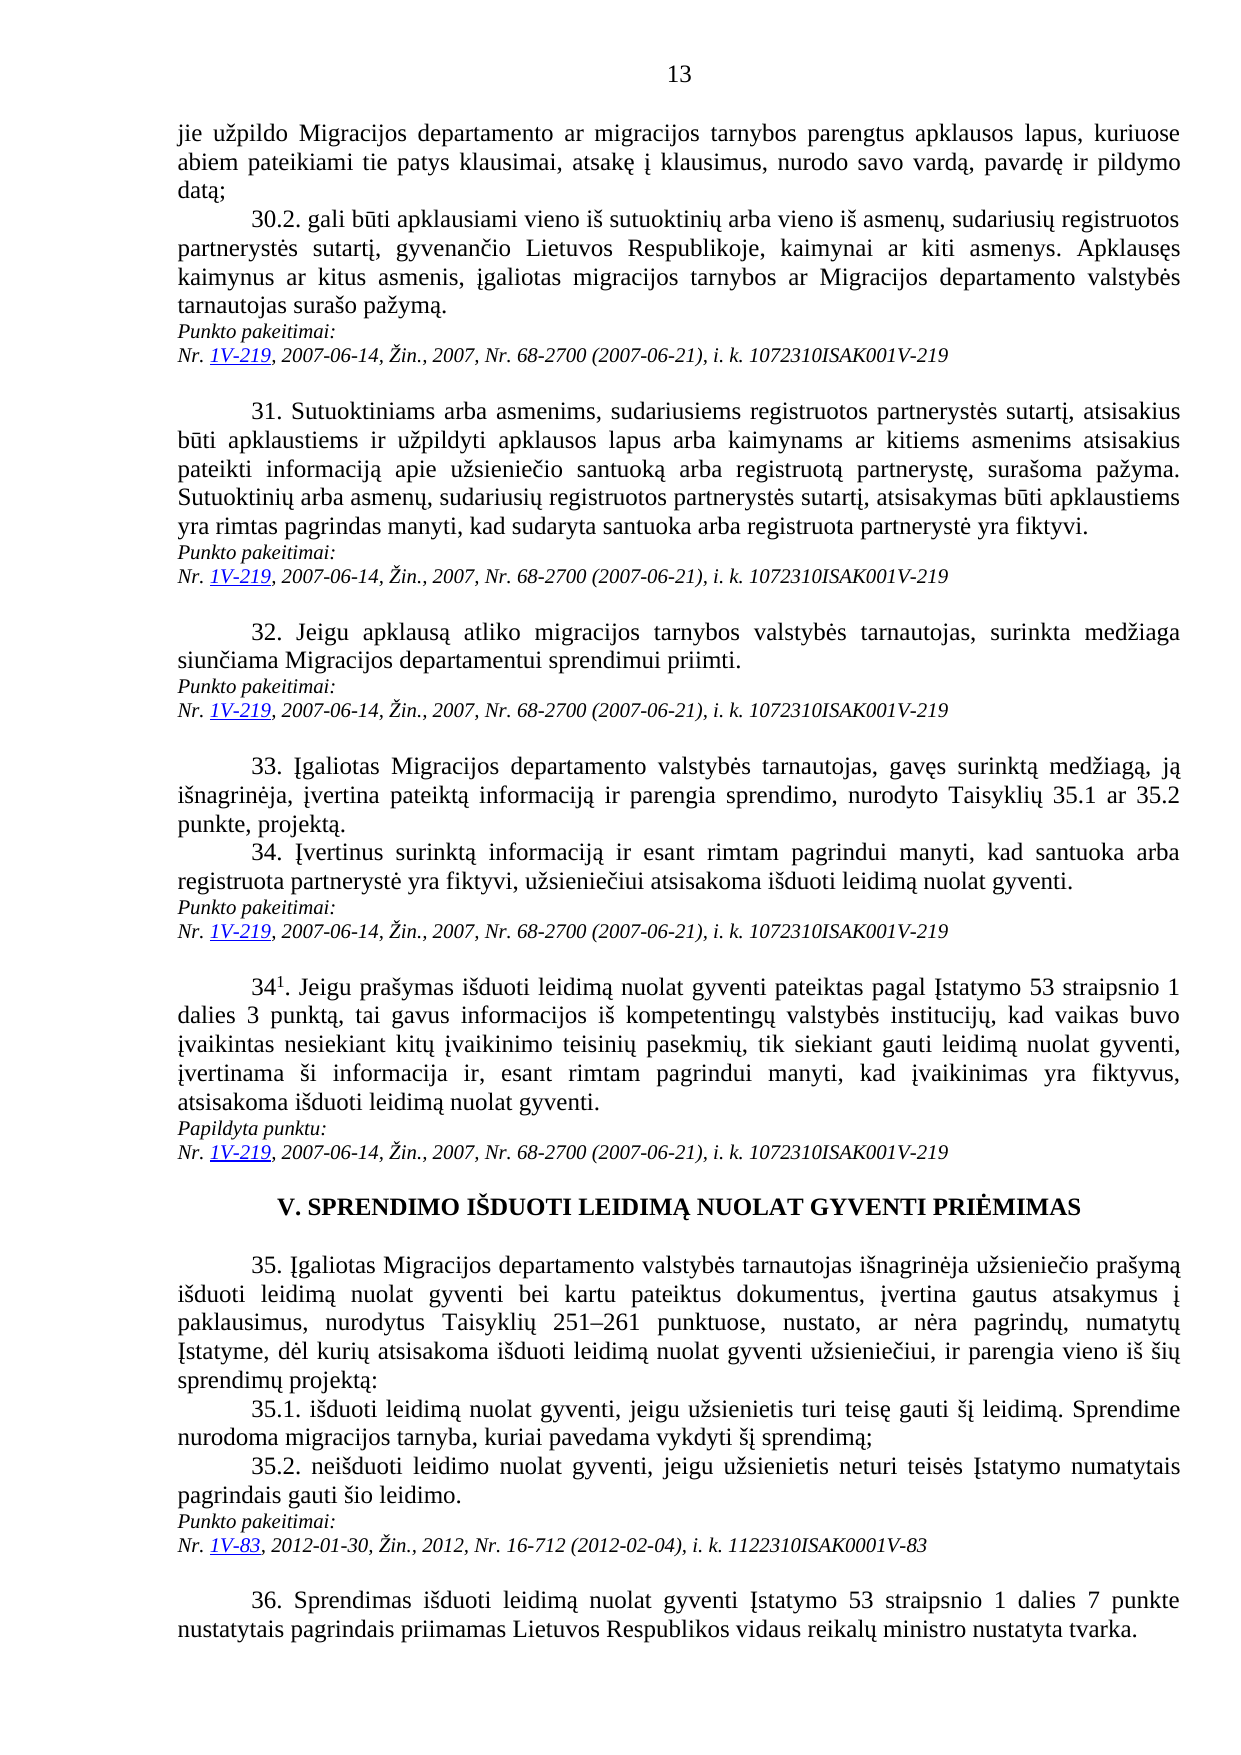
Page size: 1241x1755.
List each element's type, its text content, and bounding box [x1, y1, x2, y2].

text 30.2. gali būti apklausiami vieno iš sutuoktinių arba vieno iš asmenų, sudariusių registruotos partnerystės sutartį, gyvenančio Lietuvos Respublikoje, kaimynai ar kiti asmenys. Apklausęs kaimynus ar kitus asmenis, įgaliotas migracijos tarnybos ar Migracijos departamento valstybės tarnautojas surašo pažymą. [177, 204, 1181, 319]
text Punkto pakeitimai: [177, 674, 1181, 698]
text 33. Įgaliotas Migracijos departamento valstybės tarnautojas, gavęs surinktą medžiagą, ją išnagrinėja, įvertina pateiktą informaciją ir parengia sprendimo, nurodyto Taisyklių 35.1 ar 35.2 punkte, projektą. [177, 751, 1181, 837]
text Nr. 1V-219, 2007-06-14, Žin., 2007, Nr. 68-2700 (2007-06-21), i. k. 1072310ISAK001V-219 [177, 564, 1181, 588]
text 31. Sutuoktiniams arba asmenims, sudariusiems registruotos partnerystės sutartį, atsisakius būti apklaustiems ir užpildyti apklausos lapus arba kaimynams ar kitiems asmenims atsisakius pateikti informaciją apie užsieniečio santuoką arba registruotą partnerystę, surašoma pažyma. Sutuoktinių arba asmenų, sudariusių registruotos partnerystės sutartį, atsisakymas būti apklaustiems yra rimtas pagrindas manyti, kad sudaryta santuoka arba registruota partnerystė yra fiktyvi. [177, 396, 1181, 540]
text Papildyta punktu: [177, 1116, 1181, 1140]
text Nr. 1V-219, 2007-06-14, Žin., 2007, Nr. 68-2700 (2007-06-21), i. k. 1072310ISAK001V-219 [177, 919, 1181, 943]
text 35.2. neišduoti leidimo nuolat gyventi, jeigu užsienietis neturi teisės Įstatymo numatytais pagrindais gauti šio leidimo. [177, 1451, 1181, 1509]
text 36. Sprendimas išduoti leidimą nuolat gyventi Įstatymo 53 straipsnio 1 dalies 7 punkte nustatytais pagrindais priimamas Lietuvos Respublikos vidaus reikalų ministro nustatyta tvarka. [177, 1586, 1181, 1643]
text 35. Įgaliotas Migracijos departamento valstybės tarnautojas išnagrinėja užsieniečio prašymą išduoti leidimą nuolat gyventi bei kartu pateiktus dokumentus, įvertina gautus atsakymus į paklausimus, nurodytus Taisyklių 251–261 punktuose, nustato, ar nėra pagrindų, numatytų Įstatyme, dėl kurių atsisakoma išduoti leidimą nuolat gyventi užsieniečiui, ir parengia vieno iš šių sprendimų projektą: [177, 1250, 1181, 1394]
text jie užpildo Migracijos departamento ar migracijos tarnybos parengtus apklausos lapus, kuriuose abiem pateikiami tie patys klausimai, atsakę į klausimus, nurodo savo vardą, pavardę ir pildymo datą; [177, 118, 1181, 204]
text Nr. 1V-219, 2007-06-14, Žin., 2007, Nr. 68-2700 (2007-06-21), i. k. 1072310ISAK001V-219 [177, 343, 1181, 367]
text 32. Jeigu apklausą atliko migracijos tarnybos valstybės tarnautojas, surinkta medžiaga siunčiama Migracijos departamentui sprendimui priimti. [177, 617, 1181, 674]
text Punkto pakeitimai: [177, 540, 1181, 564]
text 34. Įvertinus surinktą informaciją ir esant rimtam pagrindui manyti, kad santuoka arba registruota partnerystė yra fiktyvi, užsieniečiui atsisakoma išduoti leidimą nuolat gyventi. [177, 837, 1181, 895]
text Nr. 1V-83, 2012-01-30, Žin., 2012, Nr. 16-712 (2012-02-04), i. k. 1122310ISAK0001V-83 [177, 1533, 1181, 1557]
text Nr. 1V-219, 2007-06-14, Žin., 2007, Nr. 68-2700 (2007-06-21), i. k. 1072310ISAK001V-219 [177, 698, 1181, 722]
text 341. Jeigu prašymas išduoti leidimą nuolat gyventi pateiktas pagal Įstatymo 53 straipsnio 1 dalies 3 punktą, tai gavus informacijos iš kompetentingų valstybės institucijų, kad vaikas buvo įvaikintas nesiekiant kitų įvaikinimo teisinių pasekmių, tik siekiant gauti leidimą nuolat gyventi, įvertinama ši informacija ir, esant rimtam pagrindui manyti, kad įvaikinimas yra fiktyvus, atsisakoma išduoti leidimą nuolat gyventi. [177, 972, 1181, 1116]
text Nr. 1V-219, 2007-06-14, Žin., 2007, Nr. 68-2700 (2007-06-21), i. k. 1072310ISAK001V-219 [177, 1140, 1181, 1164]
text V. SPRENDIMO IŠDUOTI LEIDIMĄ NUOLAT GYVENTI PRIĖMIMAS [177, 1192, 1181, 1221]
text 35.1. išduoti leidimą nuolat gyventi, jeigu užsienietis turi teisę gauti šį leidimą. Sprendime nurodoma migracijos tarnyba, kuriai pavedama vykdyti šį sprendimą; [177, 1394, 1181, 1451]
text Punkto pakeitimai: [177, 1509, 1181, 1533]
text Punkto pakeitimai: [177, 319, 1181, 343]
text Punkto pakeitimai: [177, 895, 1181, 919]
